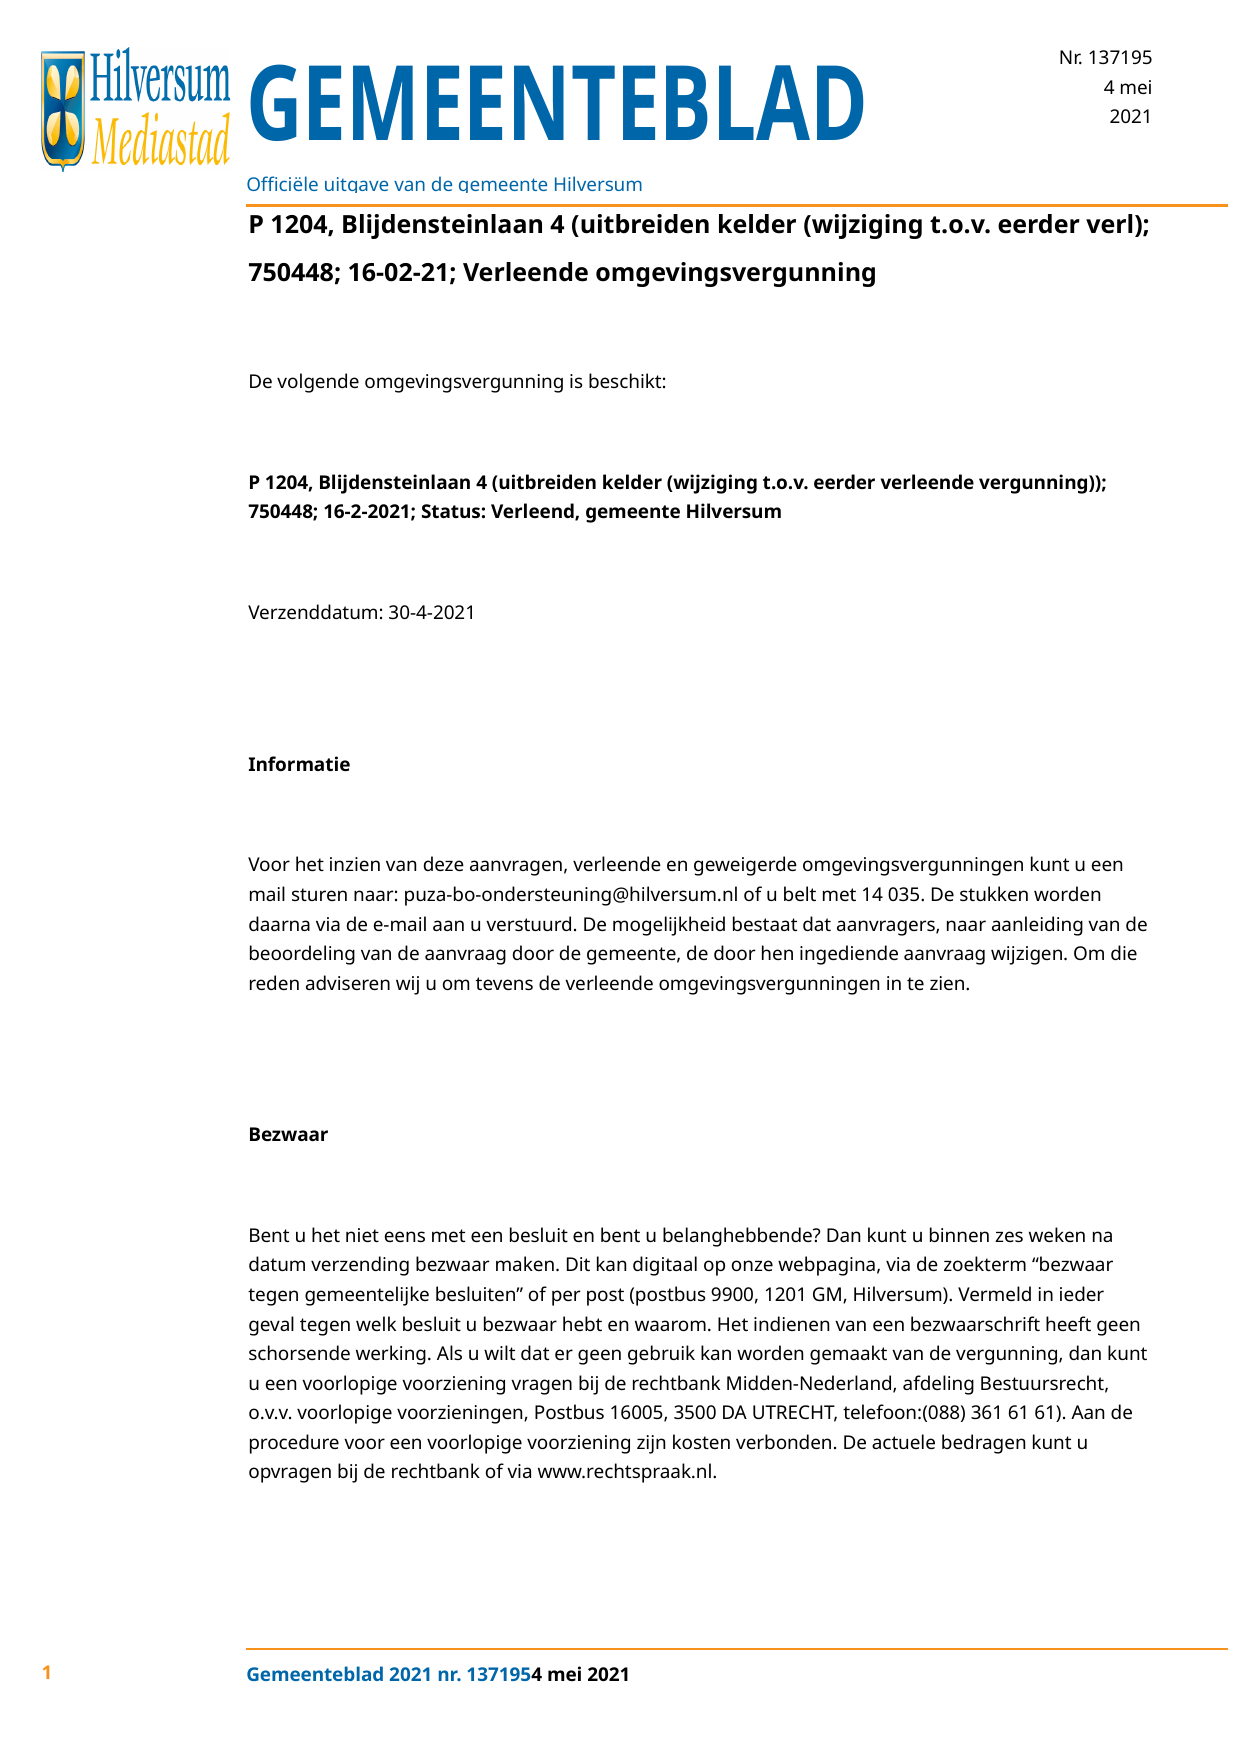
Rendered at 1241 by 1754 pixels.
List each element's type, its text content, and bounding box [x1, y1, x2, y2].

text P 1204, Blijdensteinlaan 4 (uitbreiden kelder (wijziging t.o.v. eerder verleende vergunning)); 750448; 16-2-2021; Status: Verleend, gemeente Hilversum [248, 469, 1152, 524]
text Bent u het niet eens met een besluit en bent u belanghebbende? Dan kunt u binnen zes weken na datum verzending bezwaar maken. Dit kan digitaal op onze webpagina, via de zoekterm “bezwaar tegen gemeentelijke besluiten” of per post (postbus 9900, 1201 GM, Hilversum). Vermeld in ieder geval tegen welk besluit u bezwaar hebt en waarom. Het indienen van een bezwaarschrift heeft geen schorsende werking. Als u wilt dat er geen gebruik kan worden gemaakt van de vergunning, dan kunt u een voorlopige voorziening vragen bij de rechtbank Midden-Nederland, afdeling Bestuursrecht, o.v.v. voorlopige voorzieningen, Postbus 16005, 3500 DA UTRECHT, telefoon:(088) 361 61 61). Aan de procedure voor een voorlopige voorziening zijn kosten verbonden. De actuele bedragen kunt u opvragen bij de rechtbank of via www.rechtspraak.nl. [248, 1222, 1152, 1484]
text Bezwaar [248, 1121, 1152, 1147]
text Informatie [248, 751, 1152, 777]
picture [41, 47, 231, 172]
text Verzenddatum: 30-4-2021 [248, 599, 1152, 625]
text P 1204, Blijdensteinlaan 4 (uitbreiden kelder (wijziging t.o.v. eerder verl); 750448; 16-02-21; Verleende omgevingsvergunning [248, 207, 1152, 288]
text De volgende omgevingsvergunning is beschikt: [248, 368, 1152, 394]
text Voor het inzien van deze aanvragen, verleende en geweigerde omgevingsvergunningen kunt u een mail sturen naar: puza-bo-ondersteuning@hilversum.nl of u belt met 14 035. De stukken worden daarna via de e-mail aan u verstuurd. De mogelijkheid bestaat dat aanvragers, naar aanleiding van de beoordeling van de aanvraag door de gemeente, de door hen ingediende aanvraag wijzigen. Om die reden adviseren wij u om tevens de verleende omgevingsvergunningen in te zien. [248, 852, 1152, 996]
